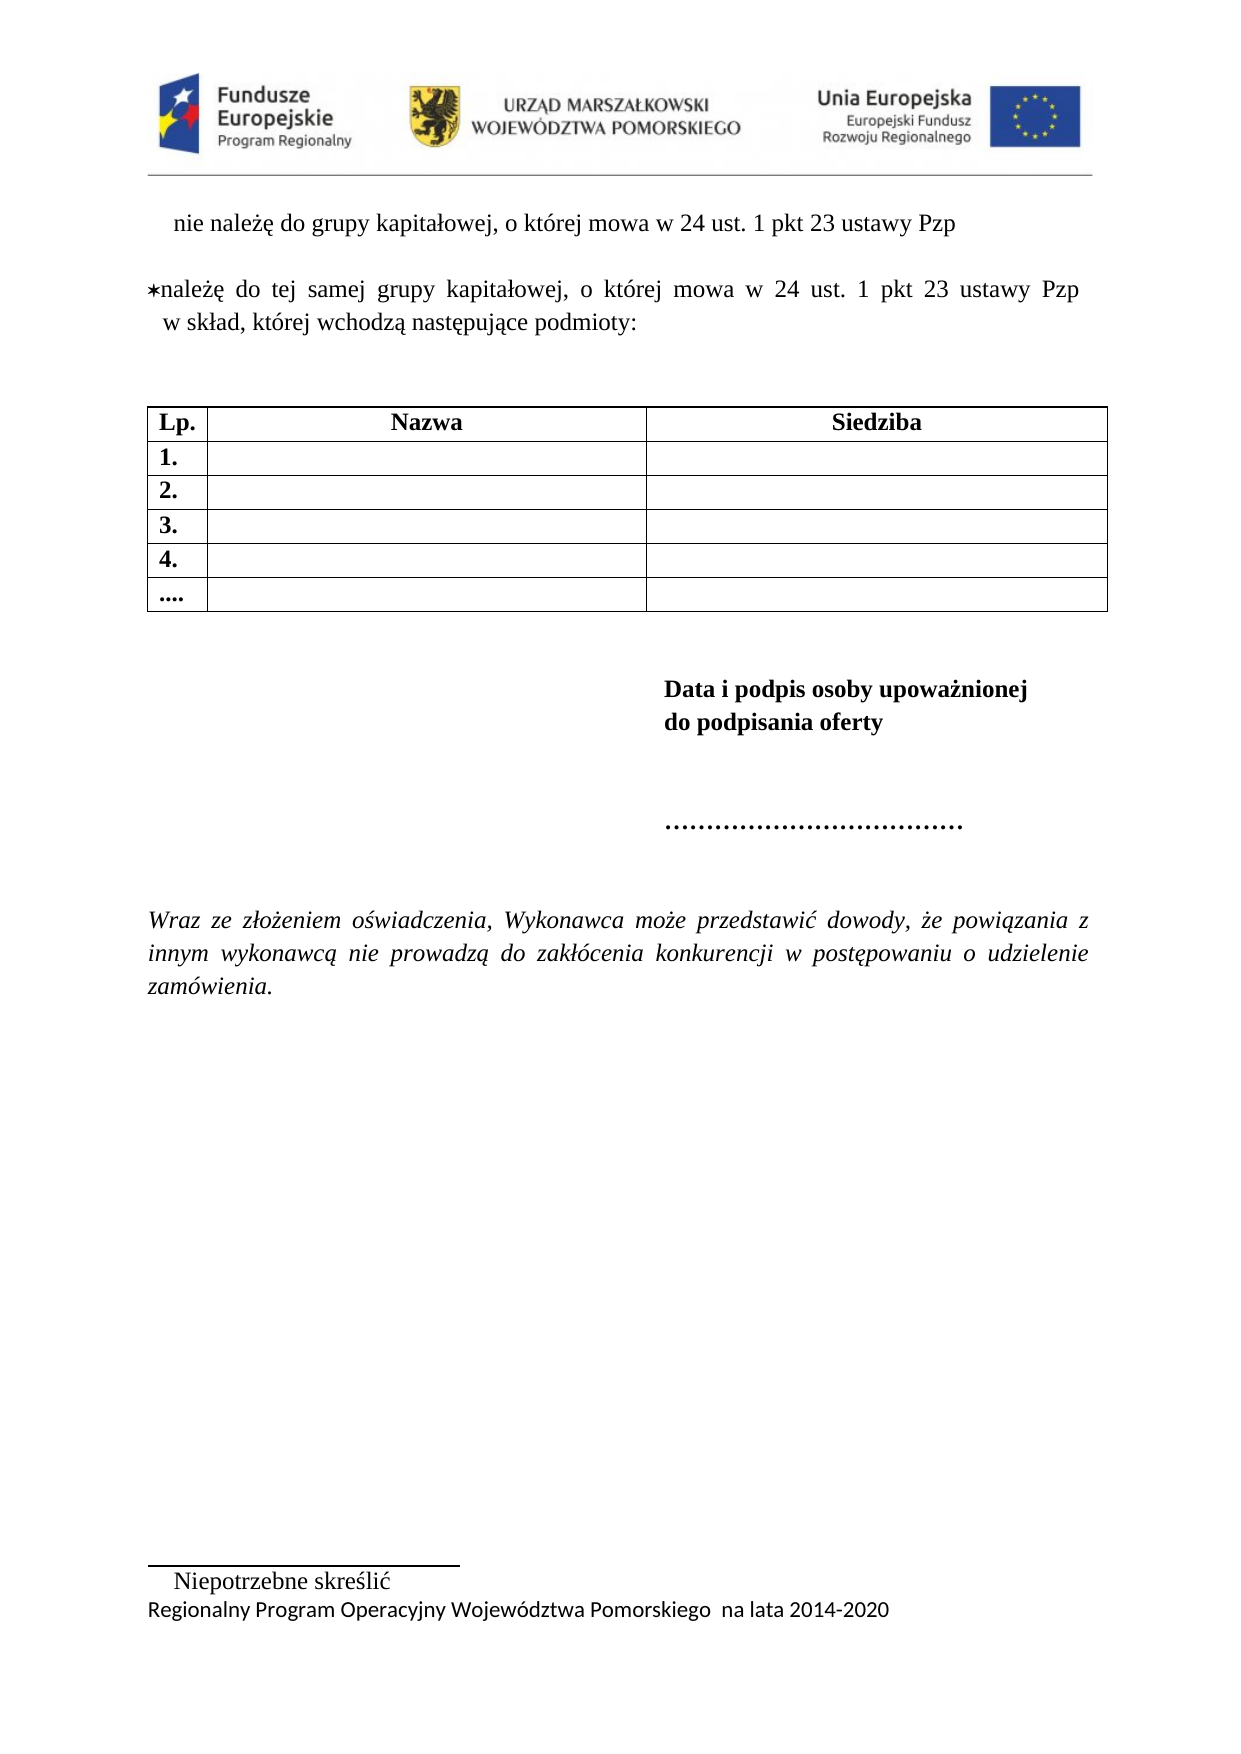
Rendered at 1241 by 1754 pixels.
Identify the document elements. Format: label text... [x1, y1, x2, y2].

table_cell [647, 510, 1107, 543]
table_cell [208, 442, 646, 474]
table_cell .... [148, 578, 207, 611]
table_cell [148, 442, 207, 474]
text nie należę do grupy kapitałowej, o której mowa w 24 ust. 1 pkt 23 ustawy Pzp [148, 208, 1093, 237]
table_cell [148, 544, 207, 577]
text Wraz ze złożeniem oświadczenia, Wykonawca może przedstawić dowody, że powiązania z innym wykonawcą nie prowadzą do zakłócenia konkurencji w postępowaniu o udzielenie zamówienia. [148, 905, 1093, 1000]
table_cell [148, 476, 207, 509]
text Data i podpis osoby upoważnionej do podpisania oferty [664, 674, 1093, 736]
table_cell [208, 476, 646, 509]
text ……………………………… [664, 806, 1093, 835]
table_cell [208, 578, 646, 611]
text Niepotrzebne skreślić [148, 1566, 1093, 1595]
table_header Nazwa [208, 408, 646, 441]
text należę do tej samej grupy kapitałowej, o której mowa w 24 ust. 1 pkt 23 ustawy Pzp w skład, której wchodzą następujące podmioty: [148, 274, 1093, 336]
table_cell [208, 510, 646, 543]
table_cell [148, 510, 207, 543]
table_cell [208, 544, 646, 577]
table_cell [647, 476, 1107, 509]
table_cell [647, 578, 1107, 611]
table_cell [647, 544, 1107, 577]
table_header Lp. [148, 408, 207, 441]
table_cell [647, 442, 1107, 474]
table_header Siedziba [647, 408, 1107, 441]
